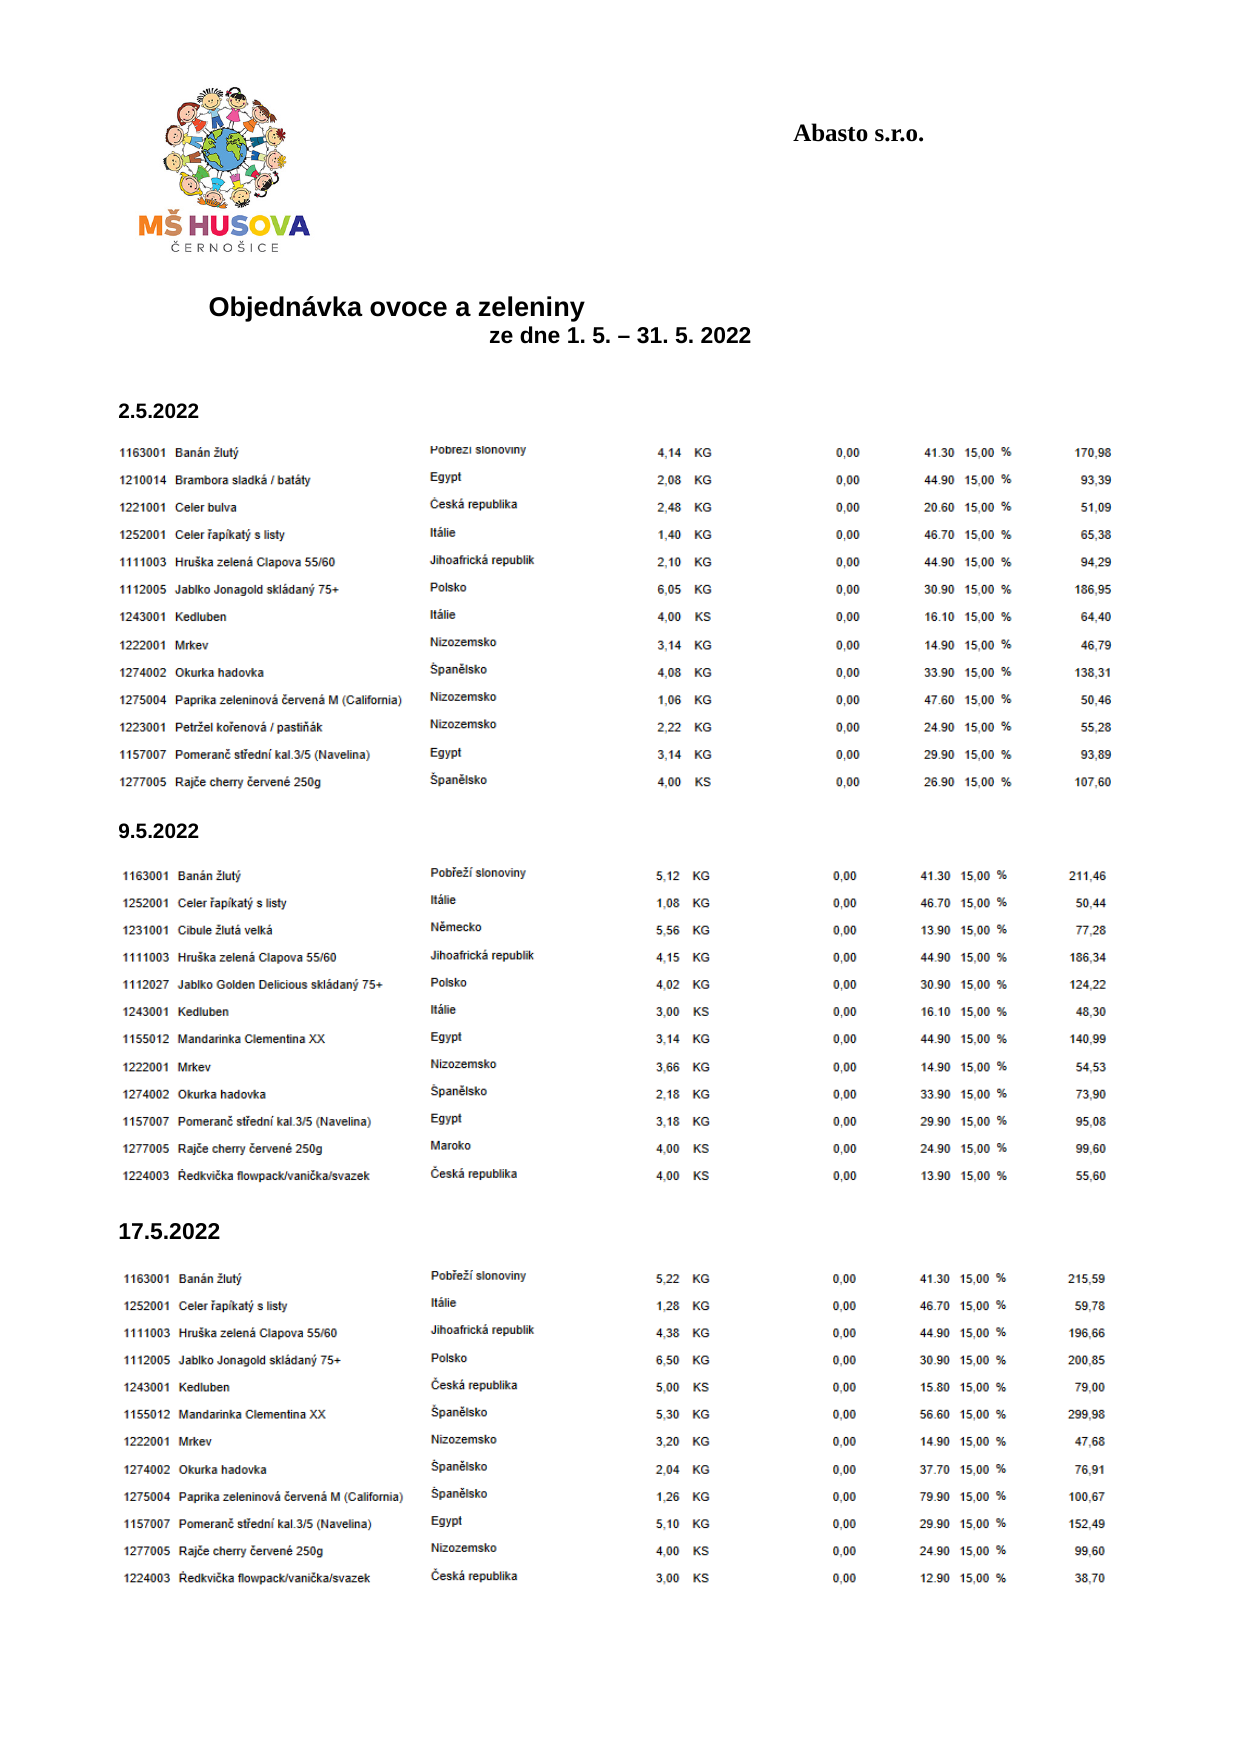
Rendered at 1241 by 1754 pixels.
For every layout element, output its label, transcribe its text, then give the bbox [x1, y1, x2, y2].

text 2.5.2022 [118, 398, 1122, 422]
text 9.5.2022 [118, 819, 1122, 843]
text Objednávka ovoce a zeleniny [118, 291, 1122, 322]
text [118, 118, 130, 147]
text 17.5.2022 [118, 1218, 1122, 1244]
text ze dne 1. 5. – 31. 5. 2022 [118, 322, 1122, 348]
text Abasto s.r.o. [319, 118, 1122, 147]
